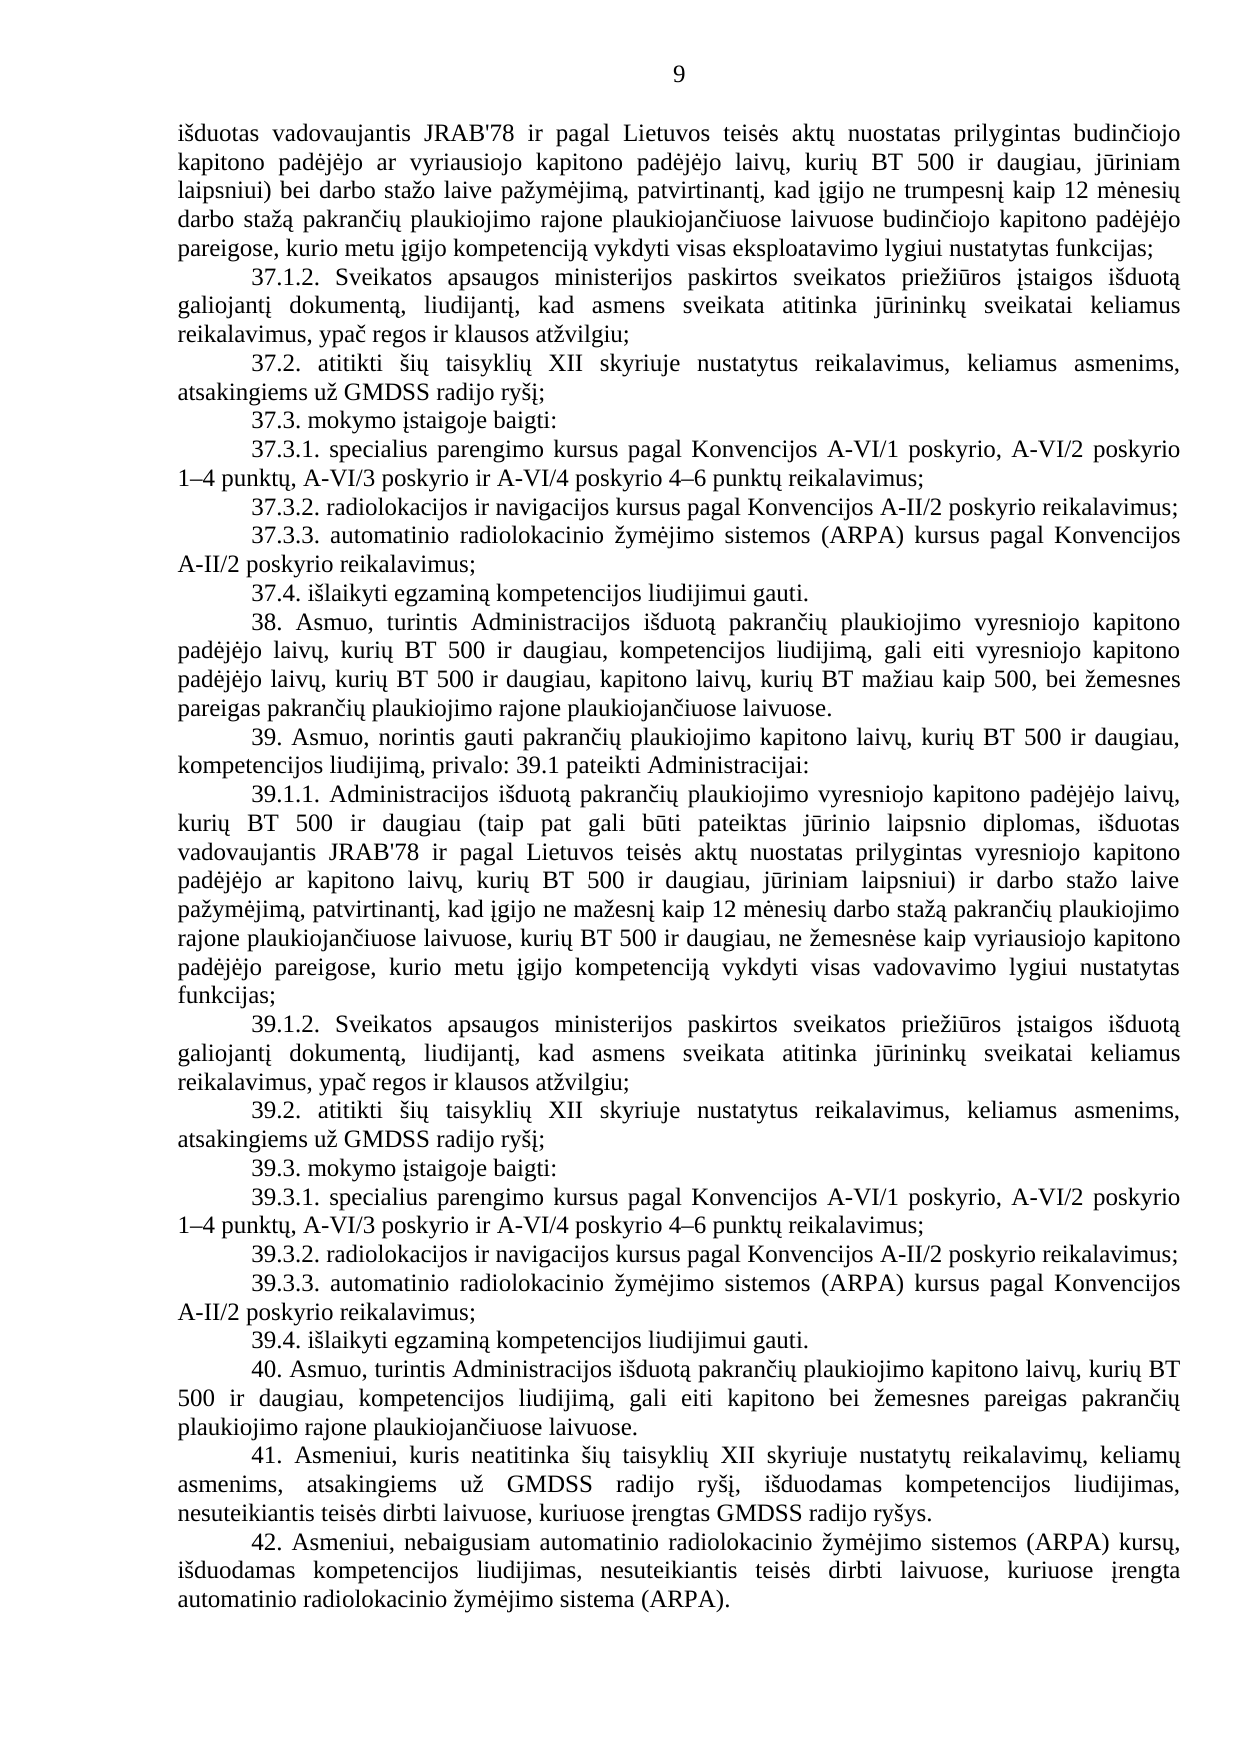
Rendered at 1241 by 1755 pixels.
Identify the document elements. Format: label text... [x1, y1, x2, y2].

text 37.3.3. automatinio radiolokacinio žymėjimo sistemos (ARPA) kursus pagal Konvencijos A-II/2 poskyrio reikalavimus; [177, 521, 1181, 578]
text 39.3. mokymo įstaigoje baigti: [177, 1153, 1181, 1182]
text 37.3.2. radiolokacijos ir navigacijos kursus pagal Konvencijos A-II/2 poskyrio reikalavimus; [177, 492, 1181, 521]
text 38. Asmuo, turintis Administracijos išduotą pakrančių plaukiojimo vyresniojo kapitono padėjėjo laivų, kurių BT 500 ir daugiau, kompetencijos liudijimą, gali eiti vyresniojo kapitono padėjėjo laivų, kurių BT 500 ir daugiau, kapitono laivų, kurių BT mažiau kaip 500, bei žemesnes pareigas pakrančių plaukiojimo rajone plaukiojančiuose laivuose. [177, 607, 1181, 722]
text 39.3.3. automatinio radiolokacinio žymėjimo sistemos (ARPA) kursus pagal Konvencijos A-II/2 poskyrio reikalavimus; [177, 1268, 1181, 1326]
text 39.3.1. specialius parengimo kursus pagal Konvencijos A-VI/1 poskyrio, A-VI/2 poskyrio 1–4 punktų, A-VI/3 poskyrio ir A-VI/4 poskyrio 4–6 punktų reikalavimus; [177, 1182, 1181, 1239]
text 41. Asmeniui, kuris neatitinka šių taisyklių XII skyriuje nustatytų reikalavimų, keliamų asmenims, atsakingiems už GMDSS radijo ryšį, išduodamas kompetencijos liudijimas, nesuteikiantis teisės dirbti laivuose, kuriuose įrengtas GMDSS radijo ryšys. [177, 1441, 1181, 1527]
text 39. Asmuo, norintis gauti pakrančių plaukiojimo kapitono laivų, kurių BT 500 ir daugiau, kompetencijos liudijimą, privalo: 39.1 pateikti Administracijai: [177, 722, 1181, 779]
text 39.2. atitikti šių taisyklių XII skyriuje nustatytus reikalavimus, keliamus asmenims, atsakingiems už GMDSS radijo ryšį; [177, 1096, 1181, 1153]
text 39.1.2. Sveikatos apsaugos ministerijos paskirtos sveikatos priežiūros įstaigos išduotą galiojantį dokumentą, liudijantį, kad asmens sveikata atitinka jūrininkų sveikatai keliamus reikalavimus, ypač regos ir klausos atžvilgiu; [177, 1009, 1181, 1096]
text 37.4. išlaikyti egzaminą kompetencijos liudijimui gauti. [177, 578, 1181, 607]
text 40. Asmuo, turintis Administracijos išduotą pakrančių plaukiojimo kapitono laivų, kurių BT 500 ir daugiau, kompetencijos liudijimą, gali eiti kapitono bei žemesnes pareigas pakrančių plaukiojimo rajone plaukiojančiuose laivuose. [177, 1354, 1181, 1441]
text 37.1.2. Sveikatos apsaugos ministerijos paskirtos sveikatos priežiūros įstaigos išduotą galiojantį dokumentą, liudijantį, kad asmens sveikata atitinka jūrininkų sveikatai keliamus reikalavimus, ypač regos ir klausos atžvilgiu; [177, 262, 1181, 348]
text 42. Asmeniui, nebaigusiam automatinio radiolokacinio žymėjimo sistemos (ARPA) kursų, išduodamas kompetencijos liudijimas, nesuteikiantis teisės dirbti laivuose, kuriuose įrengta automatinio radiolokacinio žymėjimo sistema (ARPA). [177, 1527, 1181, 1613]
text 39.1.1. Administracijos išduotą pakrančių plaukiojimo vyresniojo kapitono padėjėjo laivų, kurių BT 500 ir daugiau (taip pat gali būti pateiktas jūrinio laipsnio diplomas, išduotas vadovaujantis JRAB'78 ir pagal Lietuvos teisės aktų nuostatas prilygintas vyresniojo kapitono padėjėjo ar kapitono laivų, kurių BT 500 ir daugiau, jūriniam laipsniui) ir darbo stažo laive pažymėjimą, patvirtinantį, kad įgijo ne mažesnį kaip 12 mėnesių darbo stažą pakrančių plaukiojimo rajone plaukiojančiuose laivuose, kurių BT 500 ir daugiau, ne žemesnėse kaip vyriausiojo kapitono padėjėjo pareigose, kurio metu įgijo kompetenciją vykdyti visas vadovavimo lygiui nustatytas funkcijas; [177, 779, 1181, 1009]
text 37.2. atitikti šių taisyklių XII skyriuje nustatytus reikalavimus, keliamus asmenims, atsakingiems už GMDSS radijo ryšį; [177, 348, 1181, 406]
text 37.3.1. specialius parengimo kursus pagal Konvencijos A-VI/1 poskyrio, A-VI/2 poskyrio 1–4 punktų, A-VI/3 poskyrio ir A-VI/4 poskyrio 4–6 punktų reikalavimus; [177, 434, 1181, 492]
text išduotas vadovaujantis JRAB'78 ir pagal Lietuvos teisės aktų nuostatas prilygintas budinčiojo kapitono padėjėjo ar vyriausiojo kapitono padėjėjo laivų, kurių BT 500 ir daugiau, jūriniam laipsniui) bei darbo stažo laive pažymėjimą, patvirtinantį, kad įgijo ne trumpesnį kaip 12 mėnesių darbo stažą pakrančių plaukiojimo rajone plaukiojančiuose laivuose budinčiojo kapitono padėjėjo pareigose, kurio metu įgijo kompetenciją vykdyti visas eksploatavimo lygiui nustatytas funkcijas; [177, 118, 1181, 262]
text 39.3.2. radiolokacijos ir navigacijos kursus pagal Konvencijos A-II/2 poskyrio reikalavimus; [177, 1239, 1181, 1268]
text 39.4. išlaikyti egzaminą kompetencijos liudijimui gauti. [177, 1326, 1181, 1354]
text 37.3. mokymo įstaigoje baigti: [177, 406, 1181, 434]
